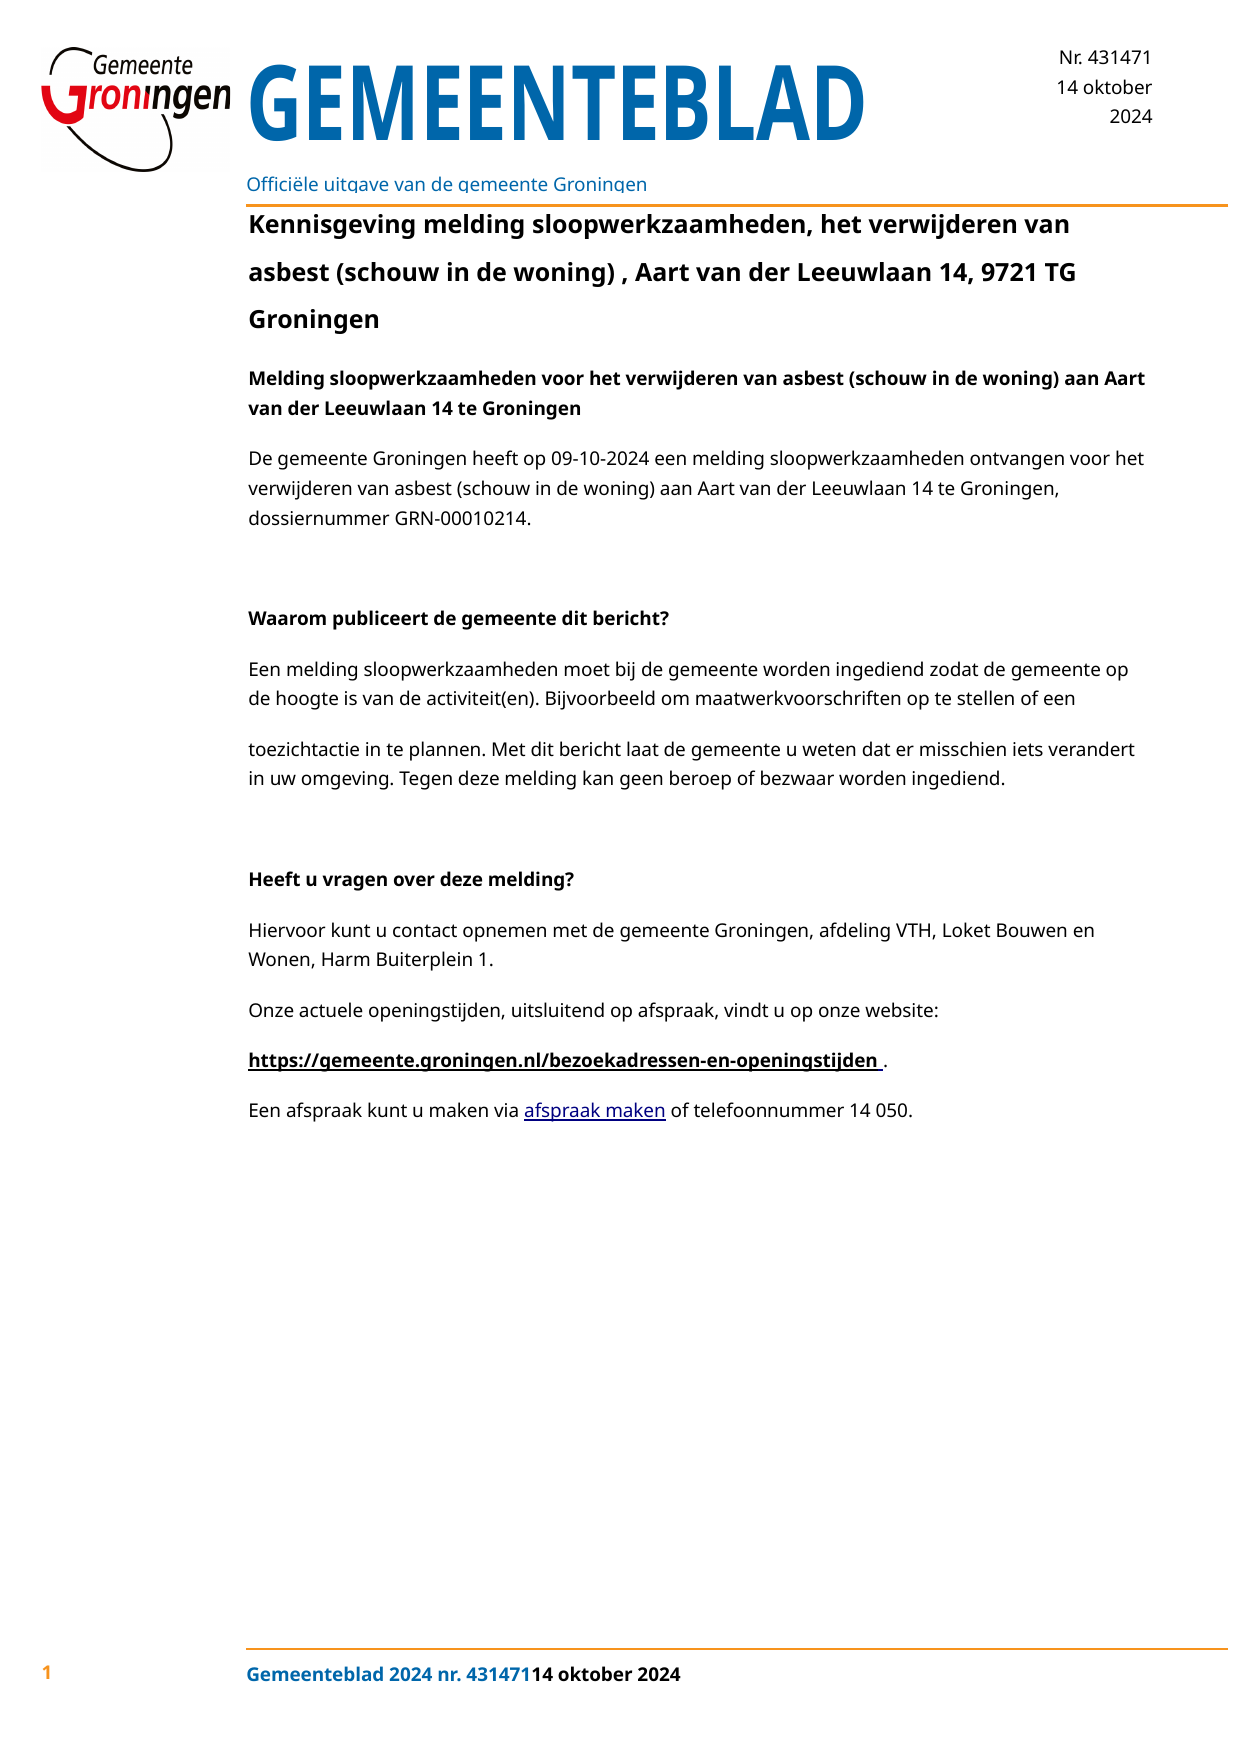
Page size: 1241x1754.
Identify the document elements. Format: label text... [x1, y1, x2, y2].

text Waarom publiceert de gemeente dit bericht? [248, 606, 1152, 631]
text Onze actuele openingstijden, uitsluitend op afspraak, vindt u op onze website: [248, 997, 1152, 1022]
text Een melding sloopwerkzaamheden moet bij de gemeente worden ingediend zodat de gemeente op de hoogte is van de activiteit(en). Bijvoorbeeld om maatwerkvoorschriften op te stellen of een [248, 656, 1152, 711]
picture [41, 47, 231, 172]
text Een afspraak kunt u maken via afspraak maken of telefoonnummer 14 050. [248, 1098, 1152, 1123]
text Hiervoor kunt u contact opnemen met de gemeente Groningen, afdeling VTH, Loket Bouwen en Wonen, Harm Buiterplein 1. [248, 917, 1152, 972]
text https://gemeente.groningen.nl/bezoekadressen-en-openingstijden . [248, 1047, 1152, 1073]
text Heeft u vragen over deze melding? [248, 866, 1152, 892]
text Kennisgeving melding sloopwerkzaamheden, het verwijderen van asbest (schouw in de woning) , Aart van der Leeuwlaan 14, 9721 TG Groningen [248, 207, 1152, 336]
text toezichtactie in te plannen. Met dit bericht laat de gemeente u weten dat er misschien iets verandert in uw omgeving. Tegen deze melding kan geen beroep of bezwaar worden ingediend. [248, 736, 1152, 791]
text Melding sloopwerkzaamheden voor het verwijderen van asbest (schouw in de woning) aan Aart van der Leeuwlaan 14 te Groningen [248, 366, 1152, 421]
text De gemeente Groningen heeft op 09-10-2024 een melding sloopwerkzaamheden ontvangen voor het verwijderen van asbest (schouw in de woning) aan Aart van der Leeuwlaan 14 te Groningen, dossiernummer GRN-00010214. [248, 446, 1152, 530]
